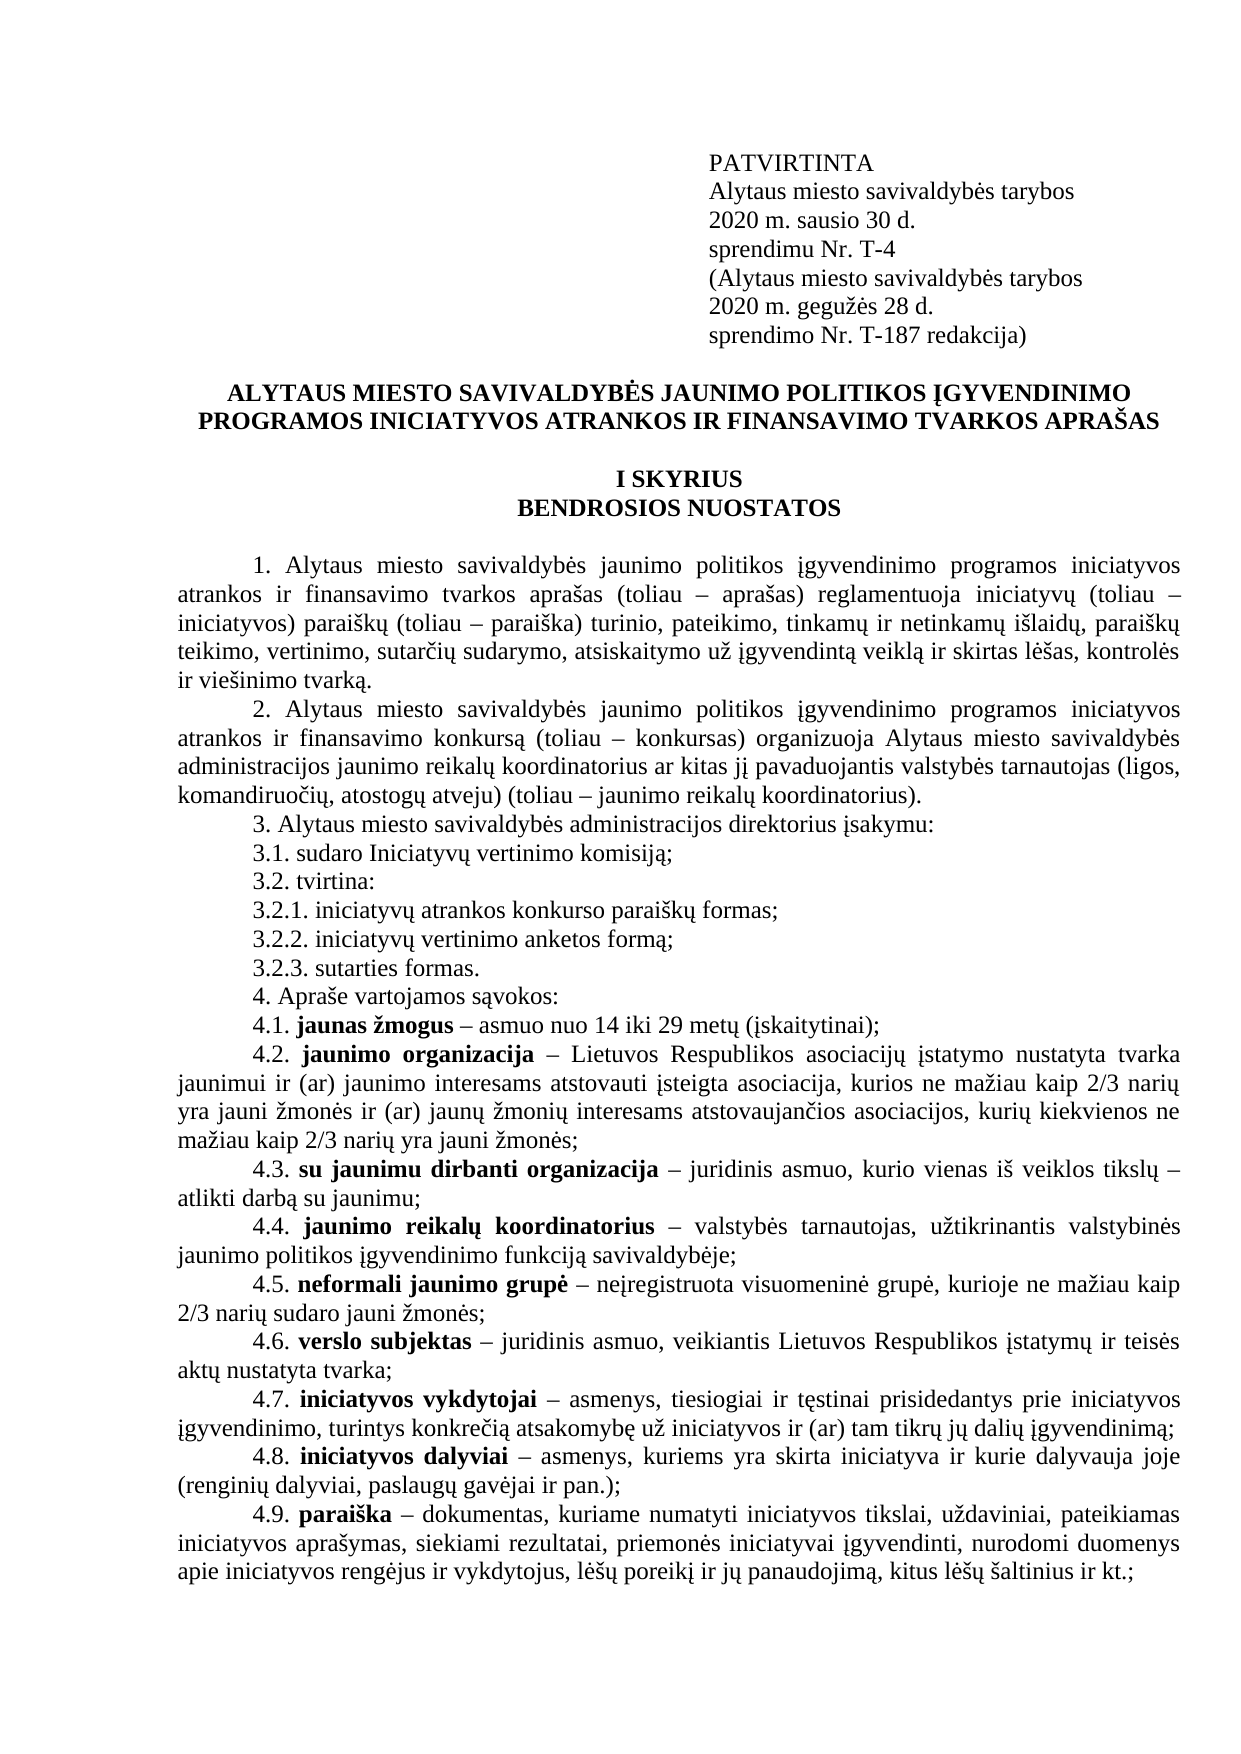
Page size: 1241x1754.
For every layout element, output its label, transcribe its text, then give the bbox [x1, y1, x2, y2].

text 1. Alytaus miesto savivaldybės jaunimo politikos įgyvendinimo programos iniciatyvos atrankos ir finansavimo tvarkos aprašas (toliau – aprašas) reglamentuoja iniciatyvų (toliau – iniciatyvos) paraiškų (toliau – paraiška) turinio, pateikimo, tinkamų ir netinkamų išlaidų, paraiškų teikimo, vertinimo, sutarčių sudarymo, atsiskaitymo už įgyvendintą veiklą ir skirtas lėšas, kontrolės ir viešinimo tvarką. [177, 550, 1181, 694]
text 2020 m. sausio 30 d. [177, 205, 1181, 234]
text 4.7. iniciatyvos vykdytojai – asmenys, tiesiogiai ir tęstinai prisidedantys prie iniciatyvos įgyvendinimo, turintys konkrečią atsakomybę už iniciatyvos ir (ar) tam tikrų jų dalių įgyvendinimą; [177, 1384, 1181, 1441]
text 4.6. verslo subjektas – juridinis asmuo, veikiantis Lietuvos Respublikos įstatymų ir teisės aktų nustatyta tvarka; [177, 1326, 1181, 1384]
text 3.2. tvirtina: [177, 866, 1181, 895]
text 3.1. sudaro Iniciatyvų vertinimo komisiją; [177, 838, 1181, 866]
text BENDROSIOS NUOSTATOS [177, 493, 1181, 521]
text (Alytaus miesto savivaldybės tarybos [177, 263, 1181, 291]
text 2. Alytaus miesto savivaldybės jaunimo politikos įgyvendinimo programos iniciatyvos atrankos ir finansavimo konkursą (toliau – konkursas) organizuoja Alytaus miesto savivaldybės administracijos jaunimo reikalų koordinatorius ar kitas jį pavaduojantis valstybės tarnautojas (ligos, komandiruočių, atostogų atveju) (toliau – jaunimo reikalų koordinatorius). [177, 694, 1181, 809]
text 2020 m. gegužės 28 d. [177, 291, 1181, 320]
text sprendimu Nr. T-4 [177, 234, 1181, 263]
text 4.9. paraiška – dokumentas, kuriame numatyti iniciatyvos tikslai, uždaviniai, pateikiamas iniciatyvos aprašymas, siekiami rezultatai, priemonės iniciatyvai įgyvendinti, nurodomi duomenys apie iniciatyvos rengėjus ir vykdytojus, lėšų poreikį ir jų panaudojimą, kitus lėšų šaltinius ir kt.; [177, 1499, 1181, 1585]
text 4.4. jaunimo reikalų koordinatorius – valstybės tarnautojas, užtikrinantis valstybinės jaunimo politikos įgyvendinimo funkciją savivaldybėje; [177, 1211, 1181, 1269]
text 4.8. iniciatyvos dalyviai – asmenys, kuriems yra skirta iniciatyva ir kurie dalyvauja joje (renginių dalyviai, paslaugų gavėjai ir pan.); [177, 1441, 1181, 1499]
text 4.1. jaunas žmogus – asmuo nuo 14 iki 29 metų (įskaitytinai); [177, 1010, 1181, 1039]
text ALYTAUS MIESTO SAVIVALDYBĖS JAUNIMO POLITIKOS ĮGYVENDINIMO PROGRAMOS INICIATYVOS ATRANKOS IR FINANSAVIMO TVARKOS APRAŠAS [177, 378, 1181, 435]
text 3. Alytaus miesto savivaldybės administracijos direktorius įsakymu: [177, 809, 1181, 838]
text 4. Apraše vartojamos sąvokos: [177, 981, 1181, 1010]
text sprendimo Nr. T-187 redakcija) [177, 320, 1181, 349]
text Alytaus miesto savivaldybės tarybos [177, 176, 1181, 205]
text I SKYRIUS [177, 464, 1181, 493]
text 4.2. jaunimo organizacija – Lietuvos Respublikos asociacijų įstatymo nustatyta tvarka jaunimui ir (ar) jaunimo interesams atstovauti įsteigta asociacija, kurios ne mažiau kaip 2/3 narių yra jauni žmonės ir (ar) jaunų žmonių interesams atstovaujančios asociacijos, kurių kiekvienos ne mažiau kaip 2/3 narių yra jauni žmonės; [177, 1039, 1181, 1154]
text 4.3. su jaunimu dirbanti organizacija – juridinis asmuo, kurio vienas iš veiklos tikslų – atlikti darbą su jaunimu; [177, 1154, 1181, 1211]
text 3.2.3. sutarties formas. [177, 953, 1181, 981]
text PATVIRTINTA [177, 148, 1181, 176]
text 4.5. neformali jaunimo grupė – neįregistruota visuomeninė grupė, kurioje ne mažiau kaip 2/3 narių sudaro jauni žmonės; [177, 1269, 1181, 1326]
text 3.2.2. iniciatyvų vertinimo anketos formą; [177, 924, 1181, 953]
text 3.2.1. iniciatyvų atrankos konkurso paraiškų formas; [177, 895, 1181, 924]
